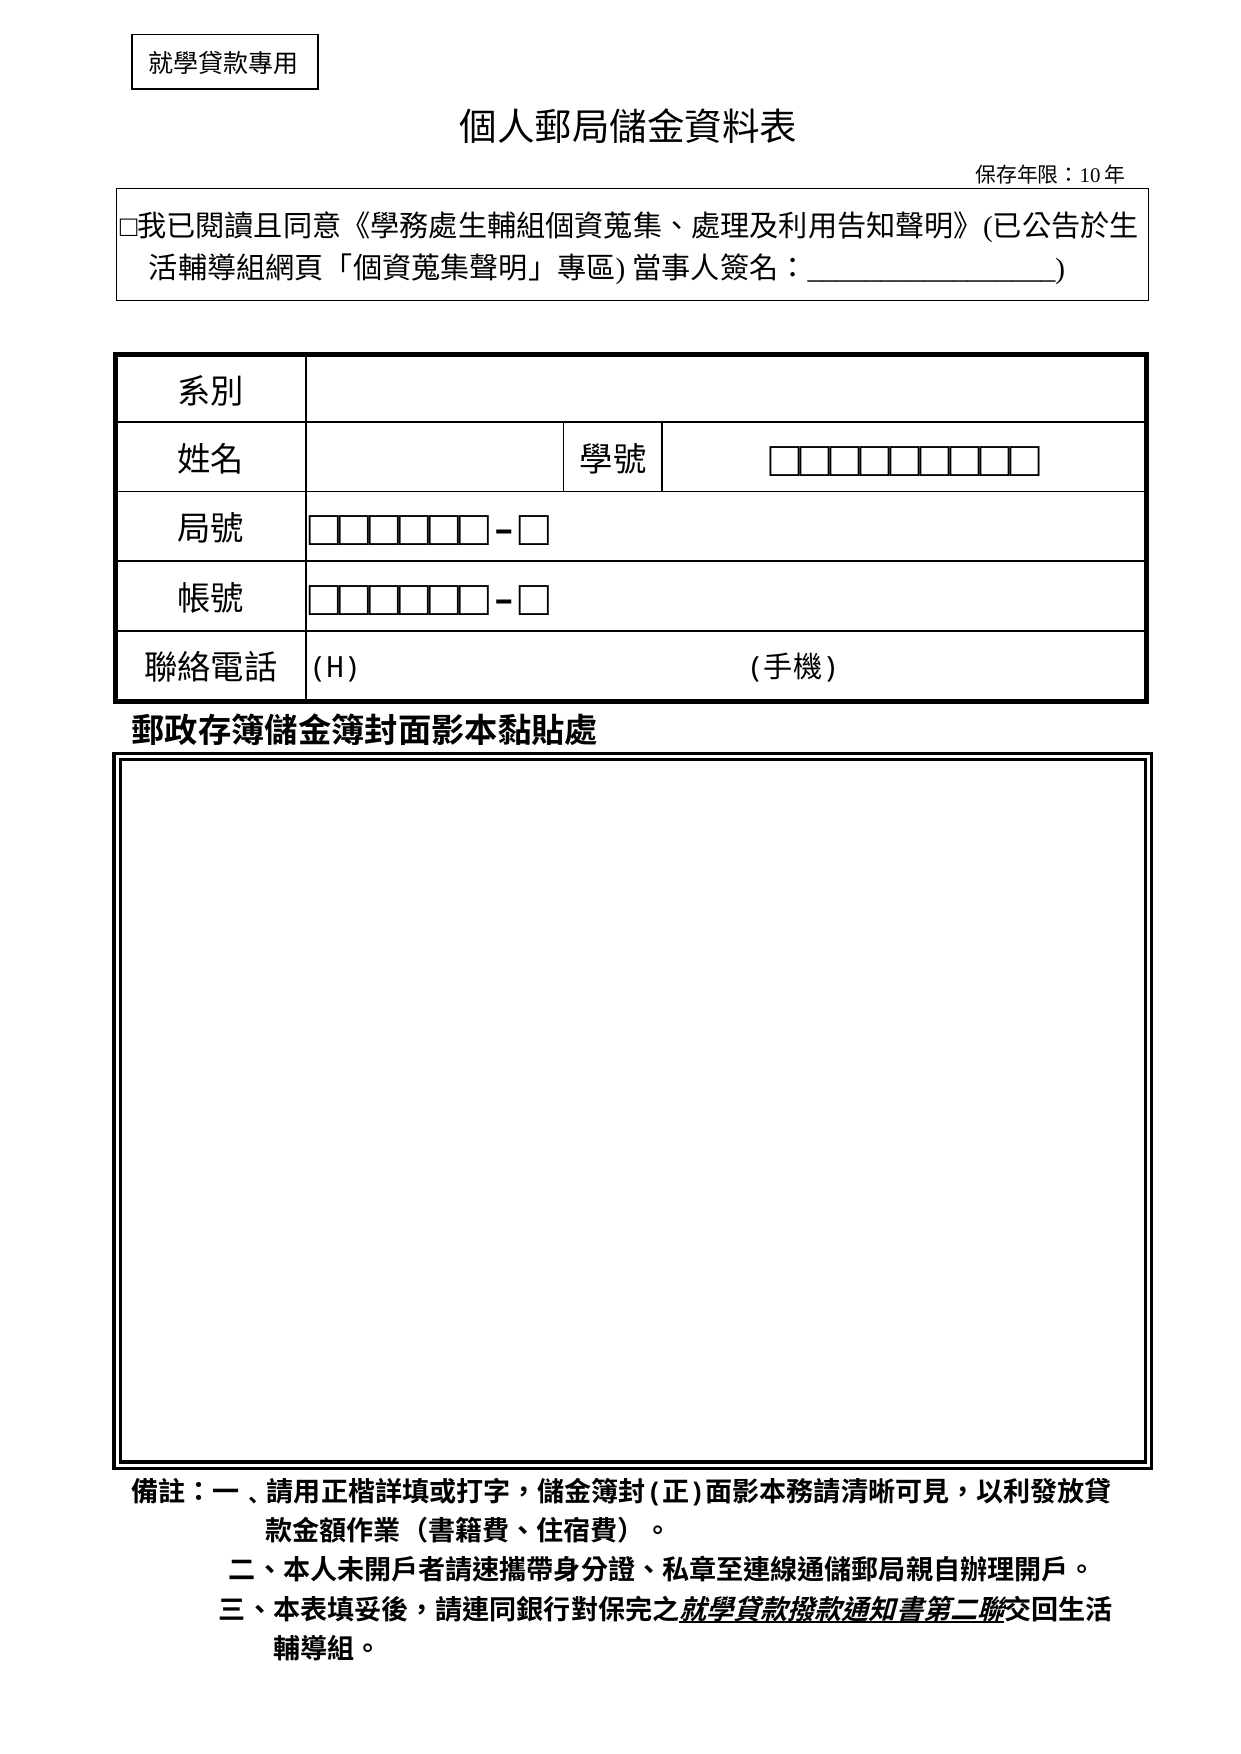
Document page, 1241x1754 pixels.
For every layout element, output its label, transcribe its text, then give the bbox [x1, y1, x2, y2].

table_header [117, 755, 1148, 1460]
table_cell (H) (手機) [307, 632, 1144, 699]
table_header 系別 [118, 357, 305, 421]
text 保存年限：10年 [131, 151, 1125, 188]
table_cell 姓名 [118, 423, 305, 491]
table_header [307, 357, 1144, 421]
text 二、本人未開戶者請速攜帶身分證、私章至連線通儲郵局親自辦理開戶。 [131, 1548, 1125, 1588]
text 三、本表填妥後，請連同銀行對保完之就學貸款撥款通知書第二聯交回生活輔導組。 [219, 1588, 1125, 1666]
table_cell 聯絡電話 [118, 632, 305, 699]
table_cell □□□□□□-□ [307, 492, 1144, 560]
table_header [122, 761, 1144, 1460]
table_header □我已閱讀且同意《學務處生輔組個資蒐集、處理及利用告知聲明》(已公告於生活輔導組網頁「個資蒐集聲明」專區) 當事人簽名：_________________) [117, 189, 1148, 300]
table_cell 局號 [118, 492, 305, 560]
text 就學貸款專用 [148, 43, 302, 80]
text 備註：一﹑請用正楷詳填或打字，儲金簿封(正)面影本務請清晰可見，以利發放貸款金額作業（書籍費、住宿費）。 [131, 1470, 1125, 1548]
table_cell 學號 [564, 423, 661, 491]
table_cell □□□□□□-□ [307, 562, 1144, 630]
text 郵政存簿儲金簿封面影本黏貼處 [131, 704, 1125, 752]
table_cell □□□□□□□□□ [663, 423, 1144, 491]
table_cell 帳號 [118, 562, 305, 630]
text 個人郵局儲金資料表 [131, 97, 1125, 151]
table_cell [307, 423, 563, 491]
